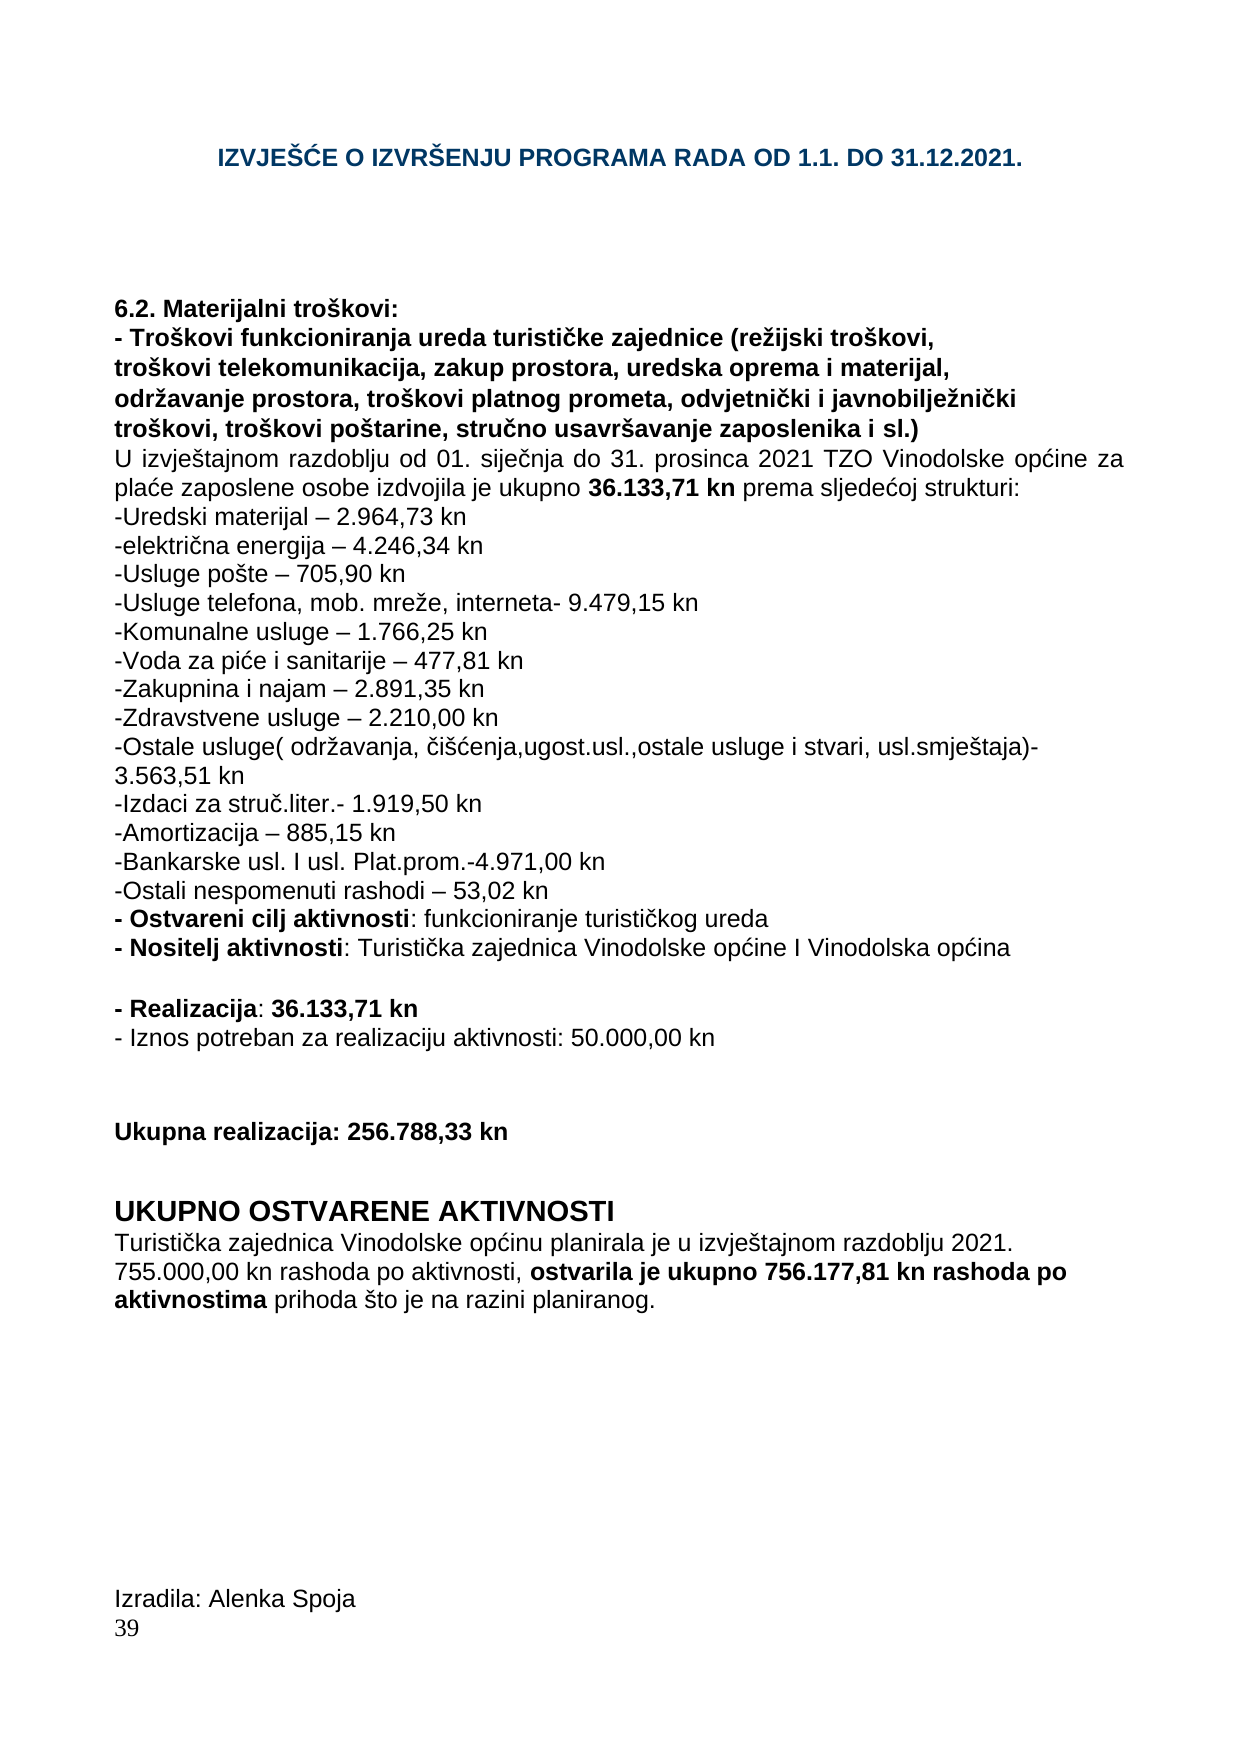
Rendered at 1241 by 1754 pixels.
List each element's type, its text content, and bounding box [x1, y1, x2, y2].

text -Zdravstvene usluge – 2.210,00 kn [114, 703, 1126, 732]
text UKUPNO OSTVARENE AKTIVNOSTI [114, 1194, 1126, 1228]
text -Uredski materijal – 2.964,73 kn [114, 502, 1126, 531]
text -Ostale usluge( održavanja, čišćenja,ugost.usl.,ostale usluge i stvari, usl.smještaja)-3.563,51 kn [114, 732, 1126, 789]
subtitle 6.2. Materijalni troškovi: [114, 294, 1126, 322]
text - Troškovi funkcioniranja ureda turističke zajednice (režijski troškovi, troškovi telekomunikacija, zakup prostora, uredska oprema i materijal, održavanje prostora, troškovi platnog prometa, odvjetnički i javnobilježnički troškovi, troškovi poštarine, stručno usavršavanje zaposlenika i sl.) [114, 323, 1025, 443]
text -Bankarske usl. I usl. Plat.prom.-4.971,00 kn [114, 847, 1126, 876]
text Turistička zajednica Vinodolske općinu planirala je u izvještajnom razdoblju 2021. 755.000,00 kn rashoda po aktivnosti, ostvarila je ukupno 756.177,81 kn rashoda po aktivnostima prihoda što je na razini planiranog. [114, 1228, 1126, 1314]
text -Voda za piće i sanitarije – 477,81 kn [114, 646, 1126, 674]
text -Komunalne usluge – 1.766,25 kn [114, 617, 1126, 646]
text -Zakupnina i najam – 2.891,35 kn [114, 674, 1126, 703]
text -Izdaci za struč.liter.- 1.919,50 kn [114, 789, 1126, 818]
text -Usluge pošte – 705,90 kn [114, 559, 1126, 588]
text - Realizacija: 36.133,71 kn [114, 994, 1126, 1022]
text -Amortizacija – 885,15 kn [114, 818, 1126, 847]
text -Usluge telefona, mob. mreže, interneta- 9.479,15 kn [114, 588, 1126, 617]
text -električna energija – 4.246,34 kn [114, 531, 1126, 559]
text - Iznos potreban za realizaciju aktivnosti: 50.000,00 kn [114, 1022, 1126, 1051]
text - Ostvareni cilj aktivnosti: funkcioniranje turističkog ureda [114, 904, 1126, 933]
text - Nositelj aktivnosti: Turistička zajednica Vinodolske općine I Vinodolska općina [114, 933, 1126, 962]
text Ukupna realizacija: 256.788,33 kn [114, 1117, 1126, 1146]
text -Ostali nespomenuti rashodi – 53,02 kn [114, 876, 1126, 904]
text U izvještajnom razdoblju od 01. siječnja do 31. prosinca 2021 TZO Vinodolske općine za plaće zaposlene osobe izdvojila je ukupno 36.133,71 kn prema sljedećoj strukturi: [114, 444, 1126, 502]
